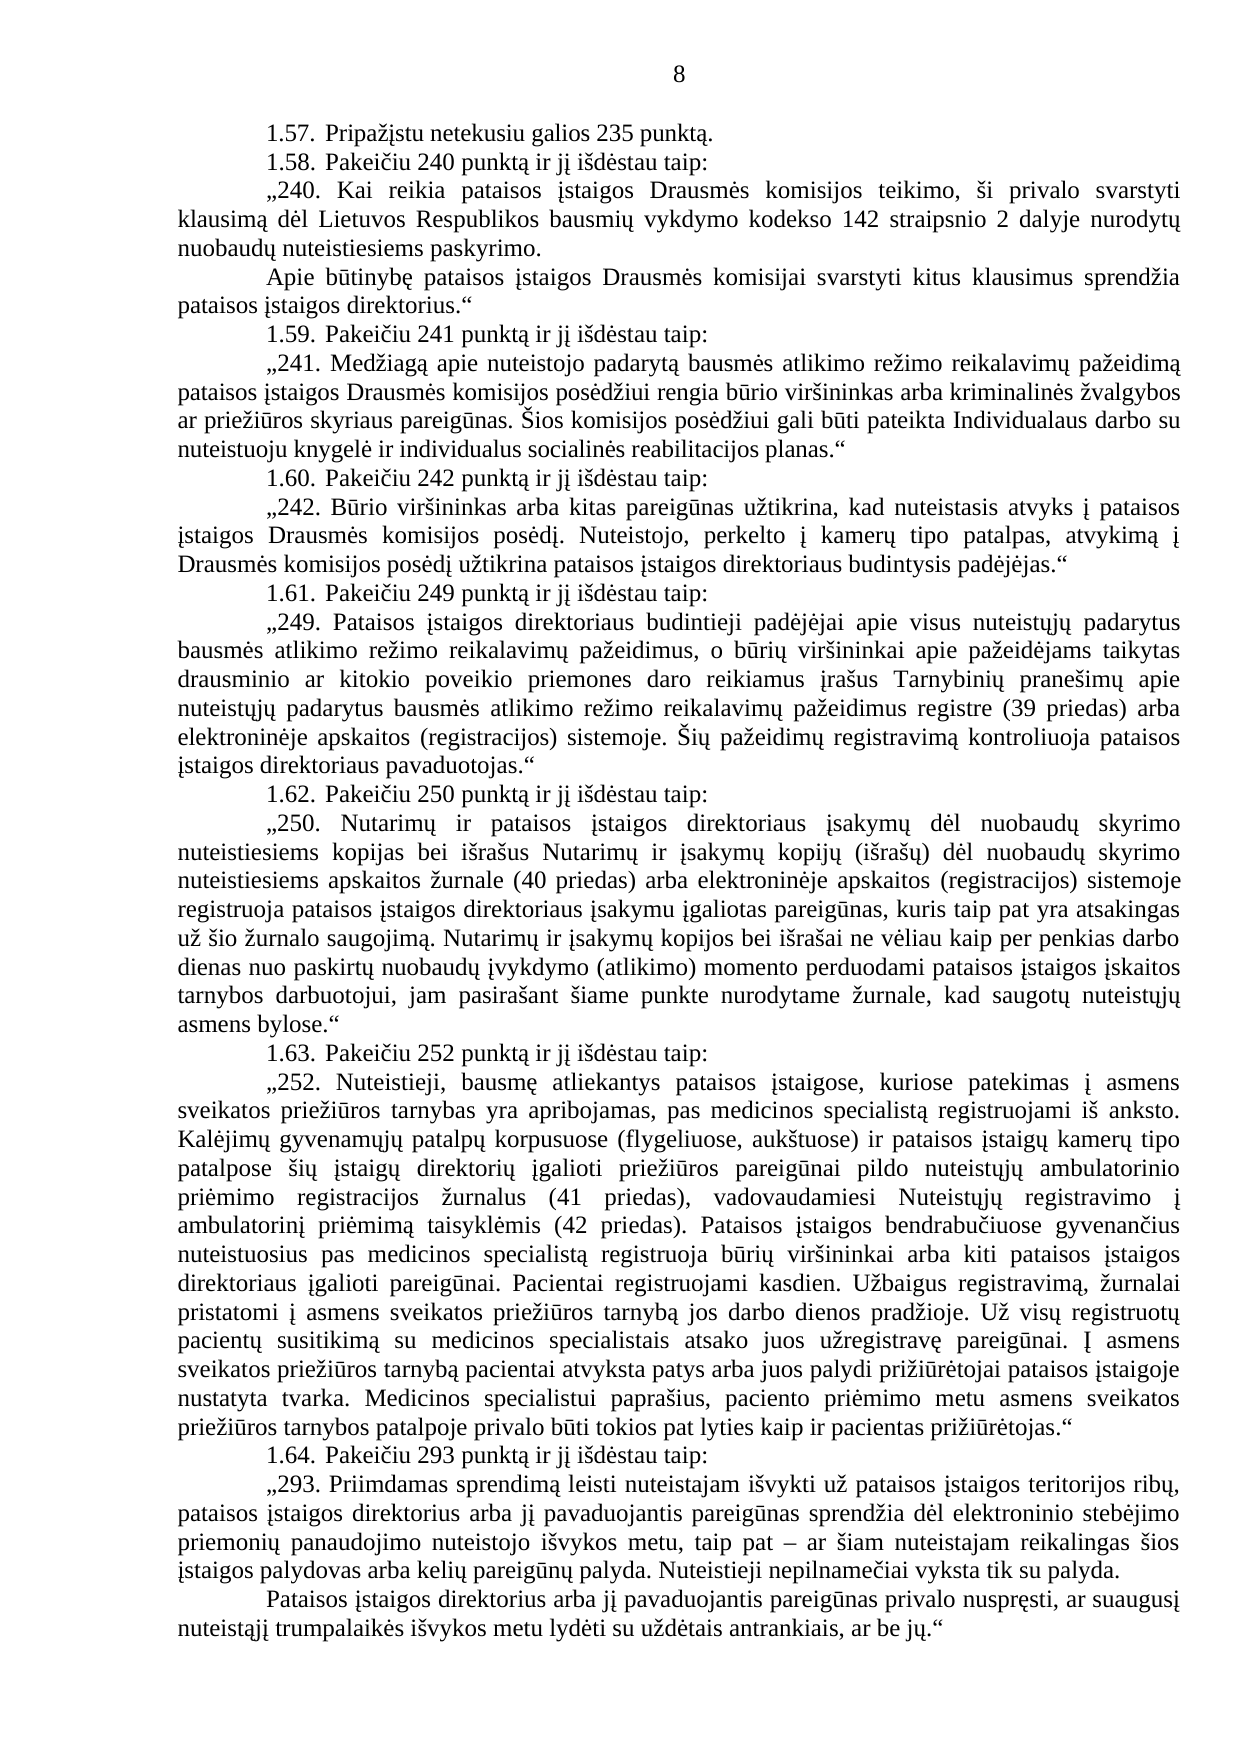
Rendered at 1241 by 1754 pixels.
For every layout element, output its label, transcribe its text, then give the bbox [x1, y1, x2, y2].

text „242. Būrio viršininkas arba kitas pareigūnas užtikrina, kad nuteistasis atvyks į pataisos įstaigos Drausmės komisijos posėdį. Nuteistojo, perkelto į kamerų tipo patalpas, atvykimą į Drausmės komisijos posėdį užtikrina pataisos įstaigos direktoriaus budintysis padėjėjas.“ [177, 492, 1181, 578]
text 1.63. Pakeičiu 252 punktą ir jį išdėstau taip: [266, 1038, 1181, 1067]
text „240. Kai reikia pataisos įstaigos Drausmės komisijos teikimo, ši privalo svarstyti klausimą dėl Lietuvos Respublikos bausmių vykdymo kodekso 142 straipsnio 2 dalyje nurodytų nuobaudų nuteistiesiems paskyrimo. [177, 176, 1181, 262]
text „241. Medžiagą apie nuteistojo padarytą bausmės atlikimo režimo reikalavimų pažeidimą pataisos įstaigos Drausmės komisijos posėdžiui rengia būrio viršininkas arba kriminalinės žvalgybos ar priežiūros skyriaus pareigūnas. Šios komisijos posėdžiui gali būti pateikta Individualaus darbo su nuteistuoju knygelė ir individualus socialinės reabilitacijos planas.“ [177, 348, 1181, 463]
text Apie būtinybę pataisos įstaigos Drausmės komisijai svarstyti kitus klausimus sprendžia pataisos įstaigos direktorius.“ [177, 262, 1181, 319]
text 1.59. Pakeičiu 241 punktą ir jį išdėstau taip: [266, 319, 1181, 348]
text 1.57. Pripažįstu netekusiu galios 235 punktą. [266, 118, 1181, 147]
text „250. Nutarimų ir pataisos įstaigos direktoriaus įsakymų dėl nuobaudų skyrimo nuteistiesiems kopijas bei išrašus Nutarimų ir įsakymų kopijų (išrašų) dėl nuobaudų skyrimo nuteistiesiems apskaitos žurnale (40 priedas) arba elektroninėje apskaitos (registracijos) sistemoje registruoja pataisos įstaigos direktoriaus įsakymu įgaliotas pareigūnas, kuris taip pat yra atsakingas už šio žurnalo saugojimą. Nutarimų ir įsakymų kopijos bei išrašai ne vėliau kaip per penkias darbo dienas nuo paskirtų nuobaudų įvykdymo (atlikimo) momento perduodami pataisos įstaigos įskaitos tarnybos darbuotojui, jam pasirašant šiame punkte nurodytame žurnale, kad saugotų nuteistųjų asmens bylose.“ [177, 808, 1181, 1038]
text 1.64. Pakeičiu 293 punktą ir jį išdėstau taip: [266, 1441, 1181, 1469]
text „293. Priimdamas sprendimą leisti nuteistajam išvykti už pataisos įstaigos teritorijos ribų, pataisos įstaigos direktorius arba jį pavaduojantis pareigūnas sprendžia dėl elektroninio stebėjimo priemonių panaudojimo nuteistojo išvykos metu, taip pat – ar šiam nuteistajam reikalingas šios įstaigos palydovas arba kelių pareigūnų palyda. Nuteistieji nepilnamečiai vyksta tik su palyda. [177, 1469, 1181, 1584]
text 1.61. Pakeičiu 249 punktą ir jį išdėstau taip: [266, 578, 1181, 607]
text Pataisos įstaigos direktorius arba jį pavaduojantis pareigūnas privalo nuspręsti, ar suaugusį nuteistąjį trumpalaikės išvykos metu lydėti su uždėtais antrankiais, ar be jų.“ [177, 1584, 1181, 1642]
text 1.62. Pakeičiu 250 punktą ir jį išdėstau taip: [266, 779, 1181, 808]
text „252. Nuteistieji, bausmę atliekantys pataisos įstaigose, kuriose patekimas į asmens sveikatos priežiūros tarnybas yra apribojamas, pas medicinos specialistą registruojami iš anksto. Kalėjimų gyvenamųjų patalpų korpusuose (flygeliuose, aukštuose) ir pataisos įstaigų kamerų tipo patalpose šių įstaigų direktorių įgalioti priežiūros pareigūnai pildo nuteistųjų ambulatorinio priėmimo registracijos žurnalus (41 priedas), vadovaudamiesi Nuteistųjų registravimo į ambulatorinį priėmimą taisyklėmis (42 priedas). Pataisos įstaigos bendrabučiuose gyvenančius nuteistuosius pas medicinos specialistą registruoja būrių viršininkai arba kiti pataisos įstaigos direktoriaus įgalioti pareigūnai. Pacientai registruojami kasdien. Užbaigus registravimą, žurnalai pristatomi į asmens sveikatos priežiūros tarnybą jos darbo dienos pradžioje. Už visų registruotų pacientų susitikimą su medicinos specialistais atsako juos užregistravę pareigūnai. Į asmens sveikatos priežiūros tarnybą pacientai atvyksta patys arba juos palydi prižiūrėtojai pataisos įstaigoje nustatyta tvarka. Medicinos specialistui paprašius, paciento priėmimo metu asmens sveikatos priežiūros tarnybos patalpoje privalo būti tokios pat lyties kaip ir pacientas prižiūrėtojas.“ [177, 1067, 1181, 1441]
text 1.58. Pakeičiu 240 punktą ir jį išdėstau taip: [266, 147, 1181, 176]
text „249. Pataisos įstaigos direktoriaus budintieji padėjėjai apie visus nuteistųjų padarytus bausmės atlikimo režimo reikalavimų pažeidimus, o būrių viršininkai apie pažeidėjams taikytas drausminio ar kitokio poveikio priemones daro reikiamus įrašus Tarnybinių pranešimų apie nuteistųjų padarytus bausmės atlikimo režimo reikalavimų pažeidimus registre (39 priedas) arba elektroninėje apskaitos (registracijos) sistemoje. Šių pažeidimų registravimą kontroliuoja pataisos įstaigos direktoriaus pavaduotojas.“ [177, 607, 1181, 779]
text 1.60. Pakeičiu 242 punktą ir jį išdėstau taip: [266, 463, 1181, 492]
